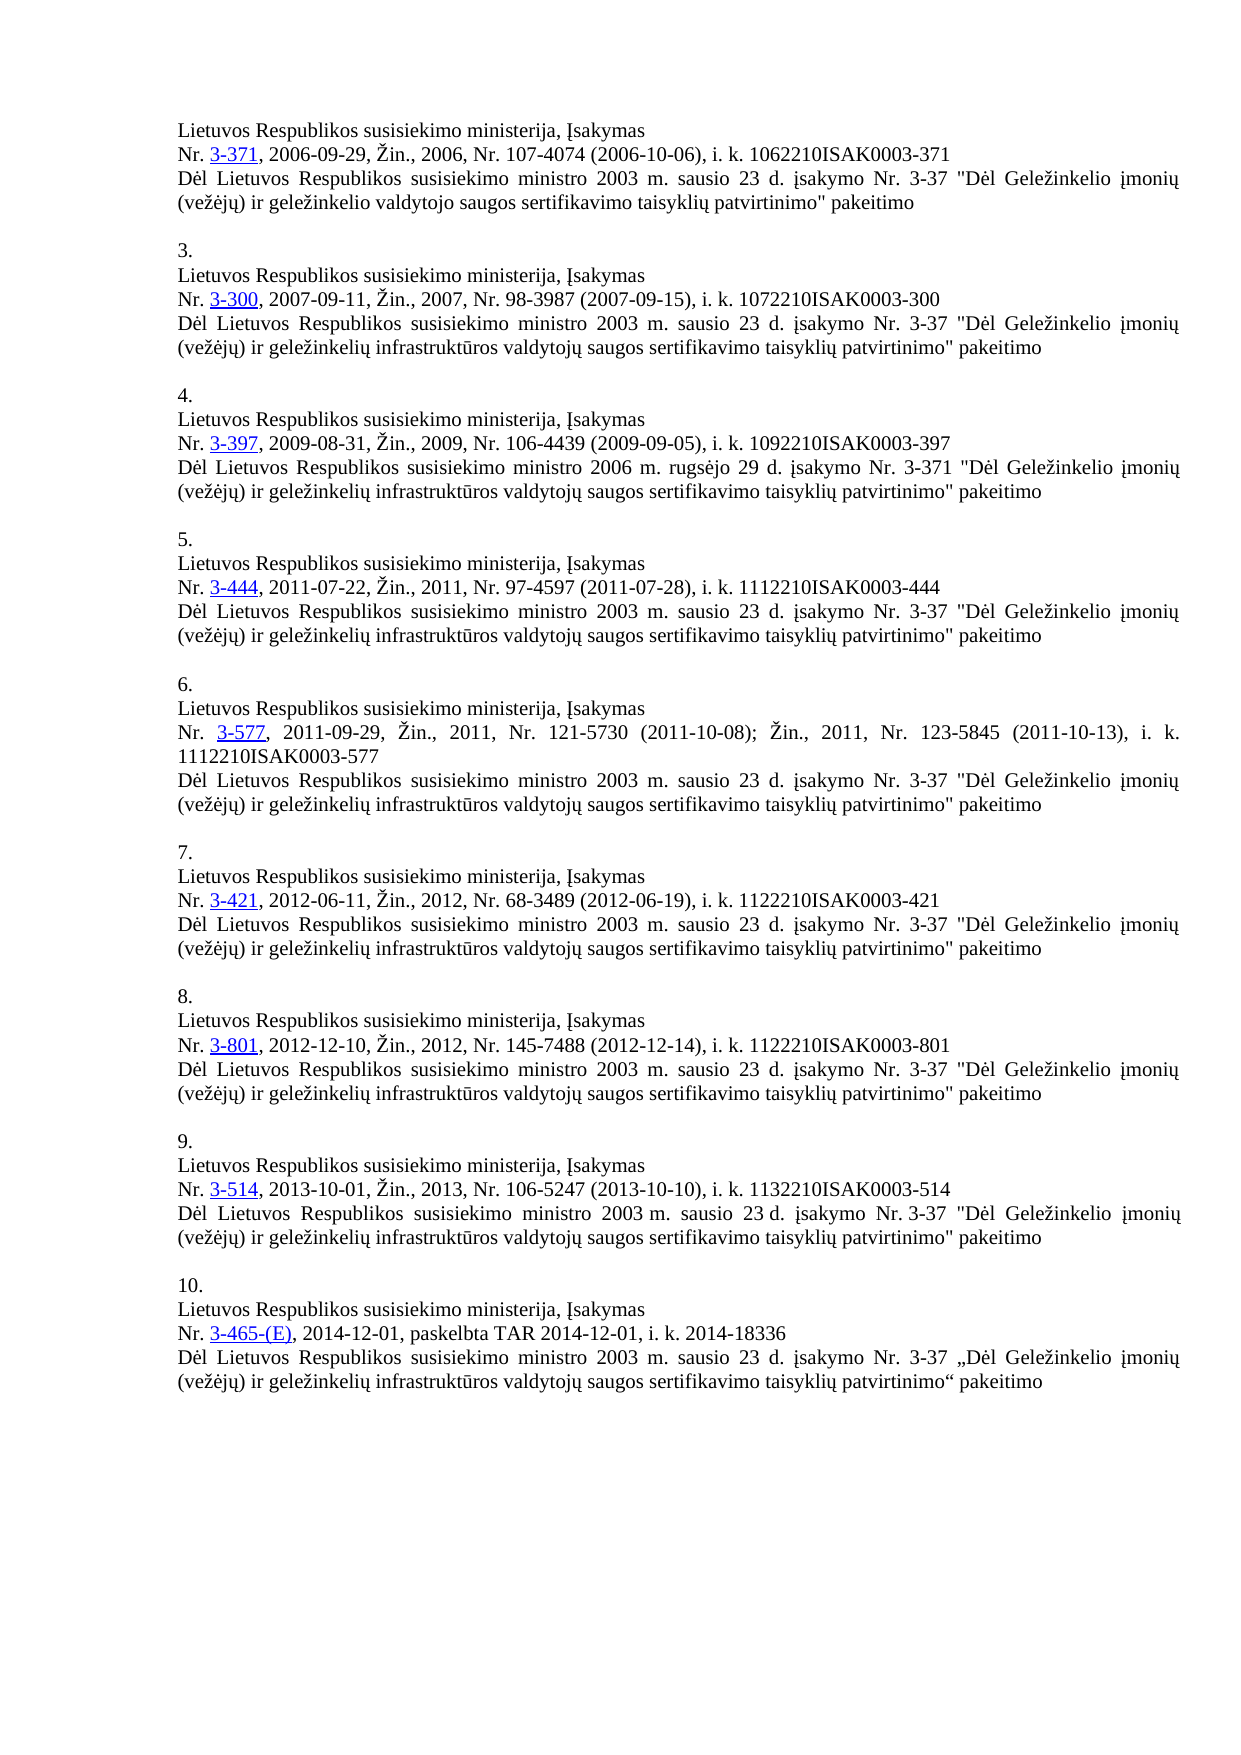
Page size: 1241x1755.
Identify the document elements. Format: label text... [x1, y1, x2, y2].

text Lietuvos Respublikos susisiekimo ministerija, Įsakymas [177, 1297, 1181, 1321]
text Dėl Lietuvos Respublikos susisiekimo ministro 2006 m. rugsėjo 29 d. įsakymo Nr. 3-371 "Dėl Geležinkelio įmonių (vežėjų) ir geležinkelių infrastruktūros valdytojų saugos sertifikavimo taisyklių patvirtinimo" pakeitimo [177, 455, 1181, 503]
text Lietuvos Respublikos susisiekimo ministerija, Įsakymas [177, 118, 1181, 142]
text 6. [177, 672, 1181, 696]
text Lietuvos Respublikos susisiekimo ministerija, Įsakymas [177, 551, 1181, 575]
text 5. [177, 527, 1181, 551]
text Nr. 3-801, 2012-12-10, Žin., 2012, Nr. 145-7488 (2012-12-14), i. k. 1122210ISAK0003-801 [177, 1032, 1181, 1057]
text Nr. 3-444, 2011-07-22, Žin., 2011, Nr. 97-4597 (2011-07-28), i. k. 1112210ISAK0003-444 [177, 575, 1181, 599]
text Lietuvos Respublikos susisiekimo ministerija, Įsakymas [177, 696, 1181, 720]
text Dėl Lietuvos Respublikos susisiekimo ministro 2003 m. sausio 23 d. įsakymo Nr. 3-37 „Dėl Geležinkelio įmonių (vežėjų) ir geležinkelių infrastruktūros valdytojų saugos sertifikavimo taisyklių patvirtinimo“ pakeitimo [177, 1345, 1181, 1393]
text 7. [177, 840, 1181, 864]
text Nr. 3-514, 2013-10-01, Žin., 2013, Nr. 106-5247 (2013-10-10), i. k. 1132210ISAK0003-514 [177, 1177, 1181, 1201]
text Nr. 3-421, 2012-06-11, Žin., 2012, Nr. 68-3489 (2012-06-19), i. k. 1122210ISAK0003-421 [177, 888, 1181, 912]
text Dėl Lietuvos Respublikos susisiekimo ministro 2003 m. sausio 23 d. įsakymo Nr. 3-37 "Dėl Geležinkelio įmonių (vežėjų) ir geležinkelio valdytojo saugos sertifikavimo taisyklių patvirtinimo" pakeitimo [177, 166, 1181, 214]
text Lietuvos Respublikos susisiekimo ministerija, Įsakymas [177, 407, 1181, 431]
text 9. [177, 1129, 1181, 1153]
text Nr. 3-397, 2009-08-31, Žin., 2009, Nr. 106-4439 (2009-09-05), i. k. 1092210ISAK0003-397 [177, 431, 1181, 455]
text Dėl Lietuvos Respublikos susisiekimo ministro 2003 m. sausio 23 d. įsakymo Nr. 3-37 "Dėl Geležinkelio įmonių (vežėjų) ir geležinkelių infrastruktūros valdytojų saugos sertifikavimo taisyklių patvirtinimo" pakeitimo [177, 599, 1181, 647]
text Dėl Lietuvos Respublikos susisiekimo ministro 2003 m. sausio 23 d. įsakymo Nr. 3-37 "Dėl Geležinkelio įmonių (vežėjų) ir geležinkelių infrastruktūros valdytojų saugos sertifikavimo taisyklių patvirtinimo" pakeitimo [177, 912, 1181, 960]
text 8. [177, 984, 1181, 1008]
text Nr. 3-371, 2006-09-29, Žin., 2006, Nr. 107-4074 (2006-10-06), i. k. 1062210ISAK0003-371 [177, 142, 1181, 166]
text 10. [177, 1273, 1181, 1297]
text Nr. 3-577, 2011-09-29, Žin., 2011, Nr. 121-5730 (2011-10-08); Žin., 2011, Nr. 123-5845 (2011-10-13), i. k. 1112210ISAK0003-577 [177, 720, 1181, 768]
text Dėl Lietuvos Respublikos susisiekimo ministro 2003 m. sausio 23 d. įsakymo Nr. 3-37 "Dėl Geležinkelio įmonių (vežėjų) ir geležinkelių infrastruktūros valdytojų saugos sertifikavimo taisyklių patvirtinimo" pakeitimo [177, 1201, 1181, 1249]
text Lietuvos Respublikos susisiekimo ministerija, Įsakymas [177, 864, 1181, 888]
text Dėl Lietuvos Respublikos susisiekimo ministro 2003 m. sausio 23 d. įsakymo Nr. 3-37 "Dėl Geležinkelio įmonių (vežėjų) ir geležinkelių infrastruktūros valdytojų saugos sertifikavimo taisyklių patvirtinimo" pakeitimo [177, 1057, 1181, 1105]
text Lietuvos Respublikos susisiekimo ministerija, Įsakymas [177, 1008, 1181, 1032]
text Lietuvos Respublikos susisiekimo ministerija, Įsakymas [177, 1153, 1181, 1177]
text Dėl Lietuvos Respublikos susisiekimo ministro 2003 m. sausio 23 d. įsakymo Nr. 3-37 "Dėl Geležinkelio įmonių (vežėjų) ir geležinkelių infrastruktūros valdytojų saugos sertifikavimo taisyklių patvirtinimo" pakeitimo [177, 311, 1181, 359]
text Lietuvos Respublikos susisiekimo ministerija, Įsakymas [177, 262, 1181, 287]
text Nr. 3-465-(E), 2014-12-01, paskelbta TAR 2014-12-01, i. k. 2014-18336 [177, 1321, 1181, 1345]
text Dėl Lietuvos Respublikos susisiekimo ministro 2003 m. sausio 23 d. įsakymo Nr. 3-37 "Dėl Geležinkelio įmonių (vežėjų) ir geležinkelių infrastruktūros valdytojų saugos sertifikavimo taisyklių patvirtinimo" pakeitimo [177, 768, 1181, 816]
text 3. [177, 238, 1181, 262]
text Nr. 3-300, 2007-09-11, Žin., 2007, Nr. 98-3987 (2007-09-15), i. k. 1072210ISAK0003-300 [177, 287, 1181, 311]
text 4. [177, 383, 1181, 407]
